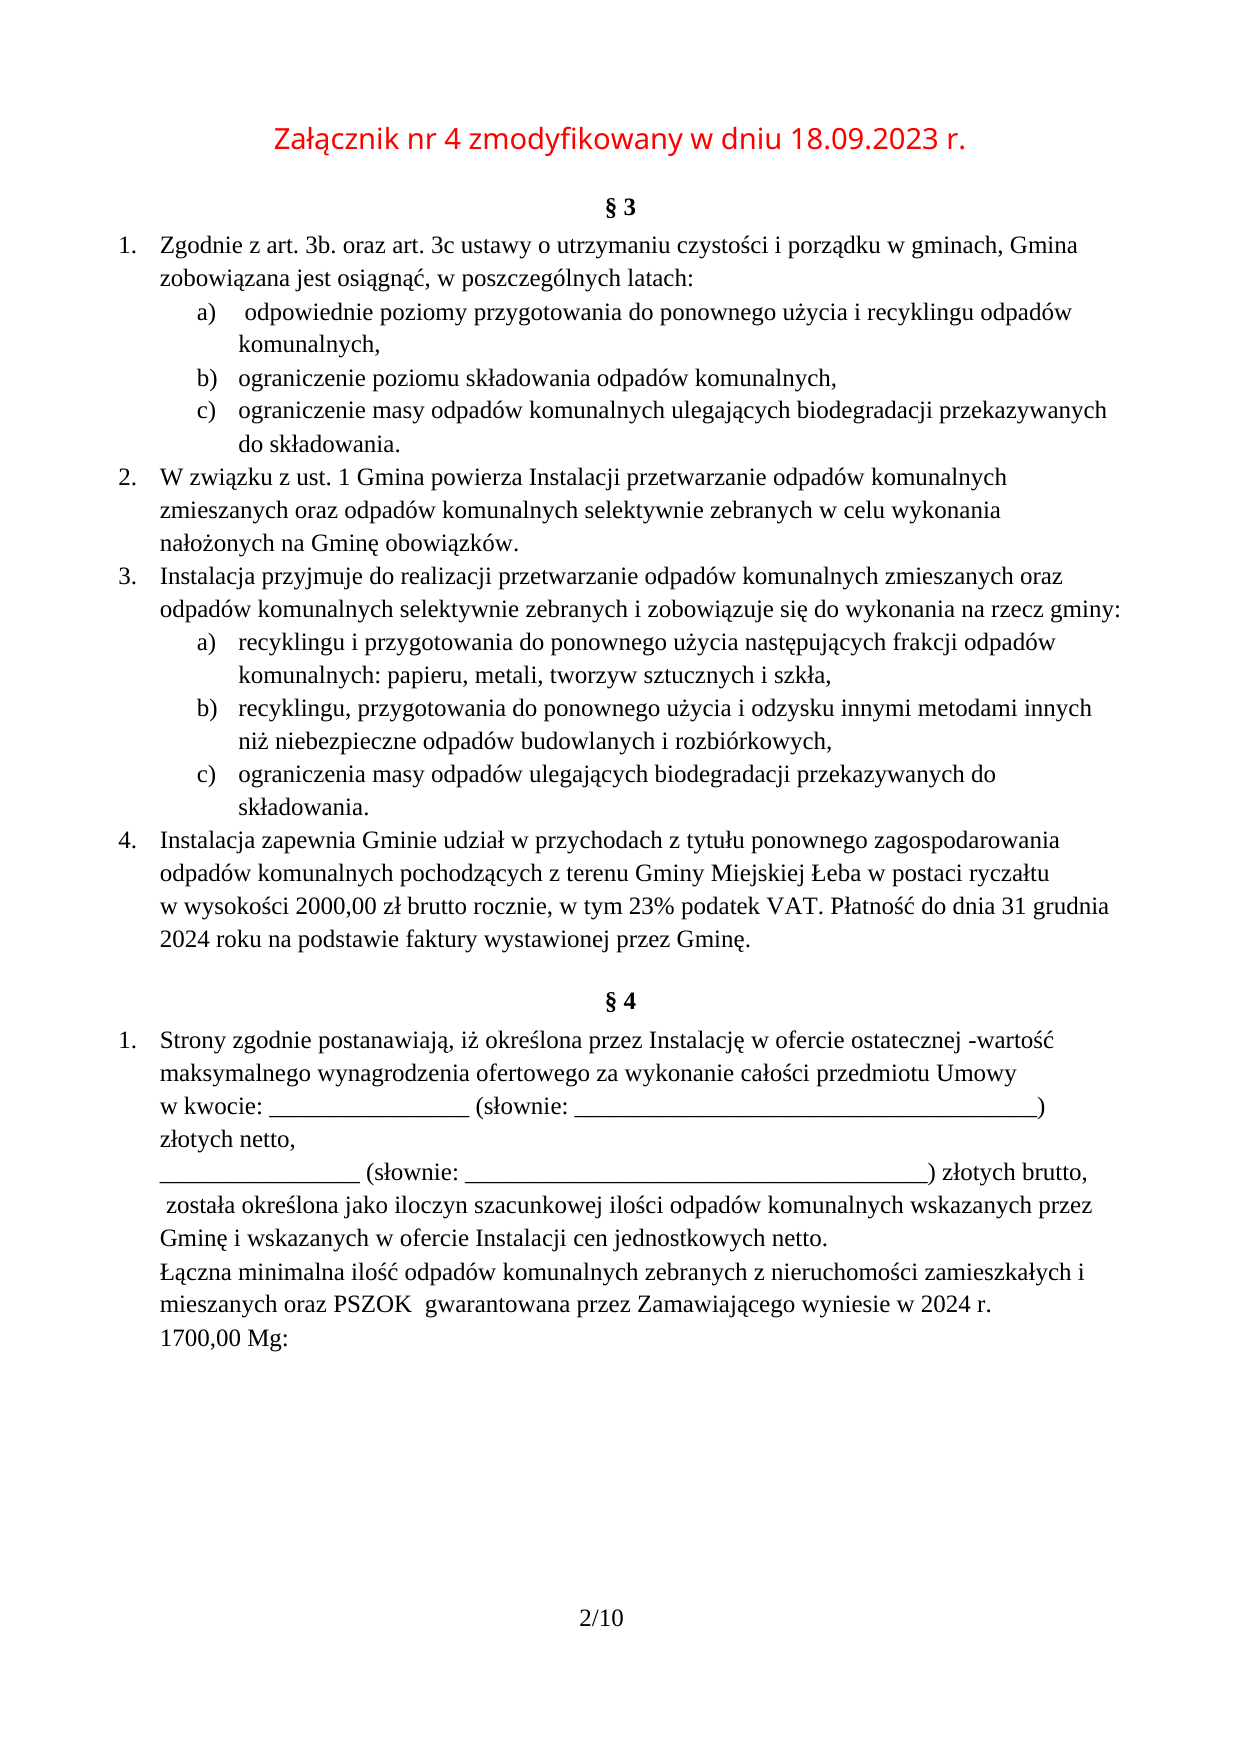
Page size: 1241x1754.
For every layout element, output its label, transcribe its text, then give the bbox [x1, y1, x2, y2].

list Instalacja przyjmuje do realizacji przetwarzanie odpadów komunalnych zmieszanych oraz odpadów komunalnych selektywnie zebranych i zobowiązuje się do wykonania na rzecz gminy: [118, 561, 1122, 622]
list ograniczenia masy odpadów ulegających biodegradacji przekazywanych do składowania. [197, 759, 1122, 821]
list ________________ (słownie: _____________________________________) złotych brutto, [118, 1157, 1122, 1186]
list ograniczenie masy odpadów komunalnych ulegających biodegradacji przekazywanych do składowania. [197, 396, 1122, 457]
list recyklingu i przygotowania do ponownego użycia następujących frakcji odpadów komunalnych: papieru, metali, tworzyw sztucznych i szkła, [197, 627, 1122, 688]
list odpowiednie poziomy przygotowania do ponownego użycia i recyklingu odpadów komunalnych, [197, 297, 1122, 358]
text § 4 [118, 986, 1122, 1015]
list została określona jako iloczyn szacunkowej ilości odpadów komunalnych wskazanych przez Gminę i wskazanych w ofercie Instalacji cen jednostkowych netto. [118, 1191, 1122, 1252]
list W związku z ust. 1 Gmina powierza Instalacji przetwarzanie odpadów komunalnych zmieszanych oraz odpadów komunalnych selektywnie zebranych w celu wykonania nałożonych na Gminę obowiązków. [118, 462, 1122, 556]
list Instalacja zapewnia Gminie udział w przychodach z tytułu ponownego zagospodarowania odpadów komunalnych pochodzących z terenu Gminy Miejskiej Łeba w postaci ryczałtu w wysokości 2000,00 zł brutto rocznie, w tym 23% podatek VAT. Płatność do dnia 31 grudnia 2024 roku na podstawie faktury wystawionej przez Gminę. [118, 825, 1122, 953]
list recyklingu, przygotowania do ponownego użycia i odzysku innymi metodami innych niż niebezpieczne odpadów budowlanych i rozbiórkowych, [197, 693, 1122, 754]
text § 3 [118, 192, 1122, 220]
list ograniczenie poziomu składowania odpadów komunalnych, [197, 363, 1122, 391]
list Zgodnie z art. 3b. oraz art. 3c ustawy o utrzymaniu czystości i porządku w gminach, Gmina zobowiązana jest osiągnąć, w poszczególnych latach: [118, 231, 1122, 292]
list Strony zgodnie postanawiają, iż określona przez Instalację w ofercie ostatecznej -wartość maksymalnego wynagrodzenia ofertowego za wykonanie całości przedmiotu Umowy w kwocie: ________________ (słownie: _____________________________________) złotych netto, [118, 1025, 1122, 1153]
list Łączna minimalna ilość odpadów komunalnych zebranych z nieruchomości zamieszkałych i mieszanych oraz PSZOK gwarantowana przez Zamawiającego wyniesie w 2024 r. 1700,00 Mg: [118, 1257, 1122, 1351]
